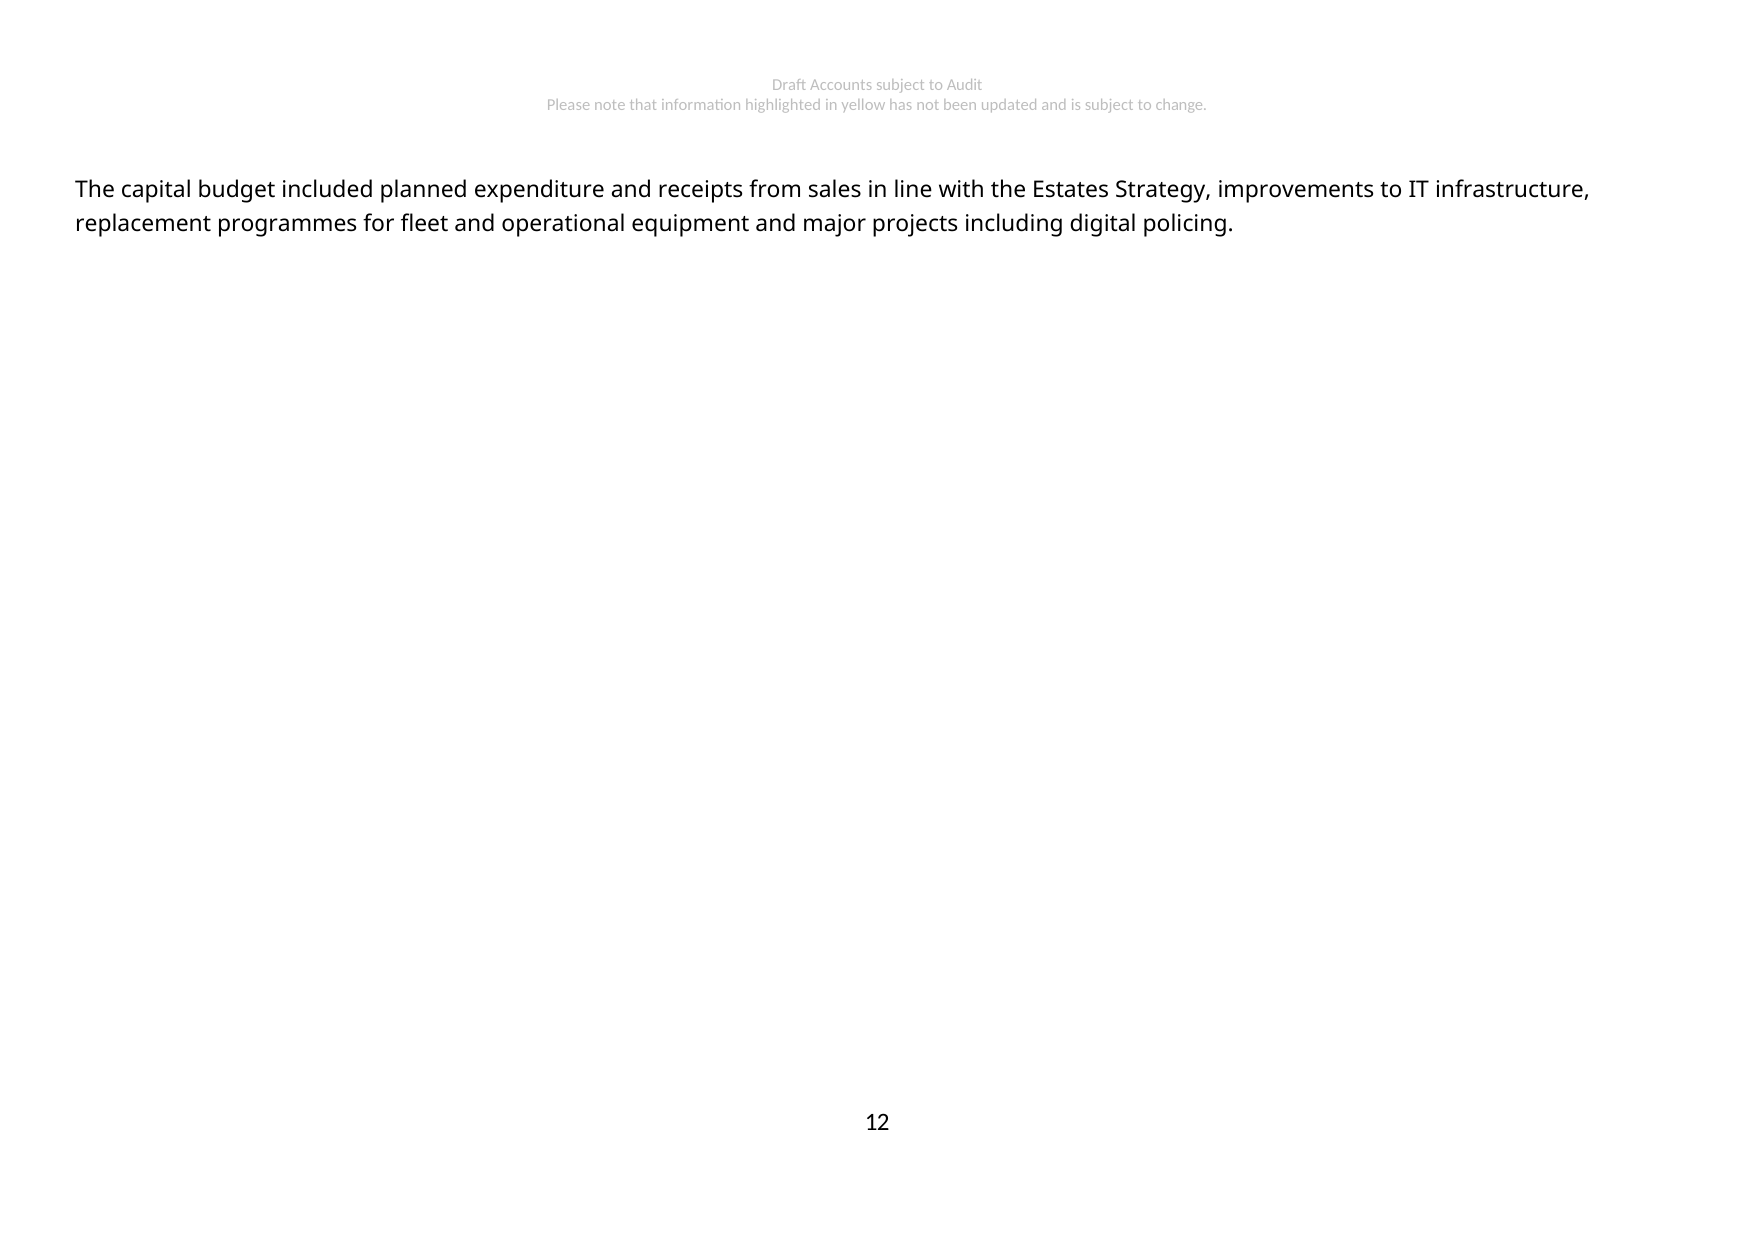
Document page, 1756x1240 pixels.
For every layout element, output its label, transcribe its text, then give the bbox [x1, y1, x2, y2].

text The capital budget included planned expenditure and receipts from sales in line with the Estates Strategy, improvements to IT infrastructure, replacement programmes for fleet and operational equipment and major projects including digital policing. [75, 173, 1711, 238]
